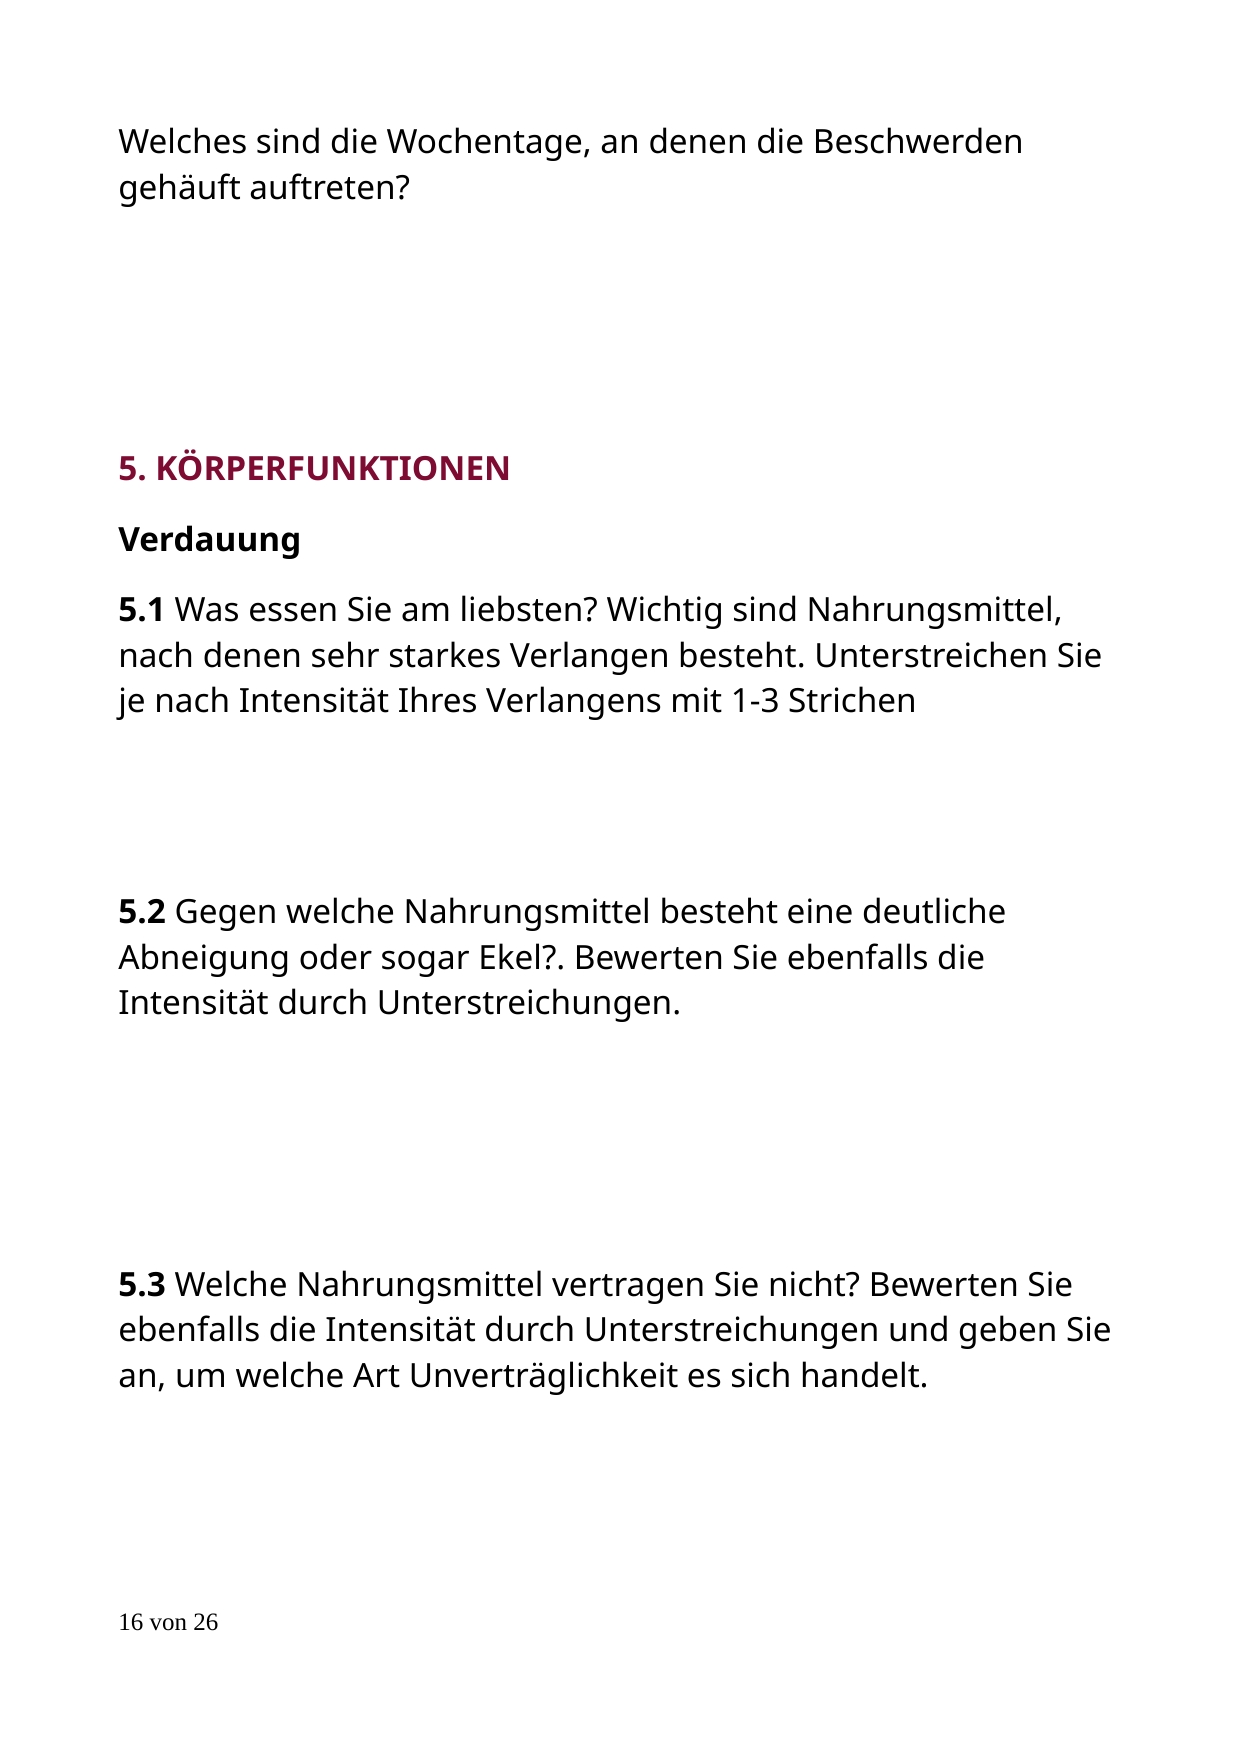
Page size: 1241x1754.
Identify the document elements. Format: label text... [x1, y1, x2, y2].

text 5. KÖRPERFUNKTIONEN [118, 445, 1122, 491]
text 5.2 Gegen welche Nahrungsmittel besteht eine deutliche Abneigung oder sogar Ekel?. Bewerten Sie ebenfalls die Intensität durch Unterstreichungen. [118, 888, 1122, 1024]
text 5.3 Welche Nahrungsmittel vertragen Sie nicht? Bewerten Sie ebenfalls die Intensität durch Unterstreichungen und geben Sie an, um welche Art Unverträglichkeit es sich handelt. [118, 1261, 1122, 1397]
text Verdauung [118, 516, 1122, 561]
text Welches sind die Wochentage, an denen die Beschwerden gehäuft auftreten? [118, 118, 1122, 209]
text 5.1 Was essen Sie am liebsten? Wichtig sind Nahrungsmittel, nach denen sehr starkes Verlangen besteht. Unterstreichen Sie je nach Intensität Ihres Verlangens mit 1-3 Strichen [118, 586, 1122, 722]
